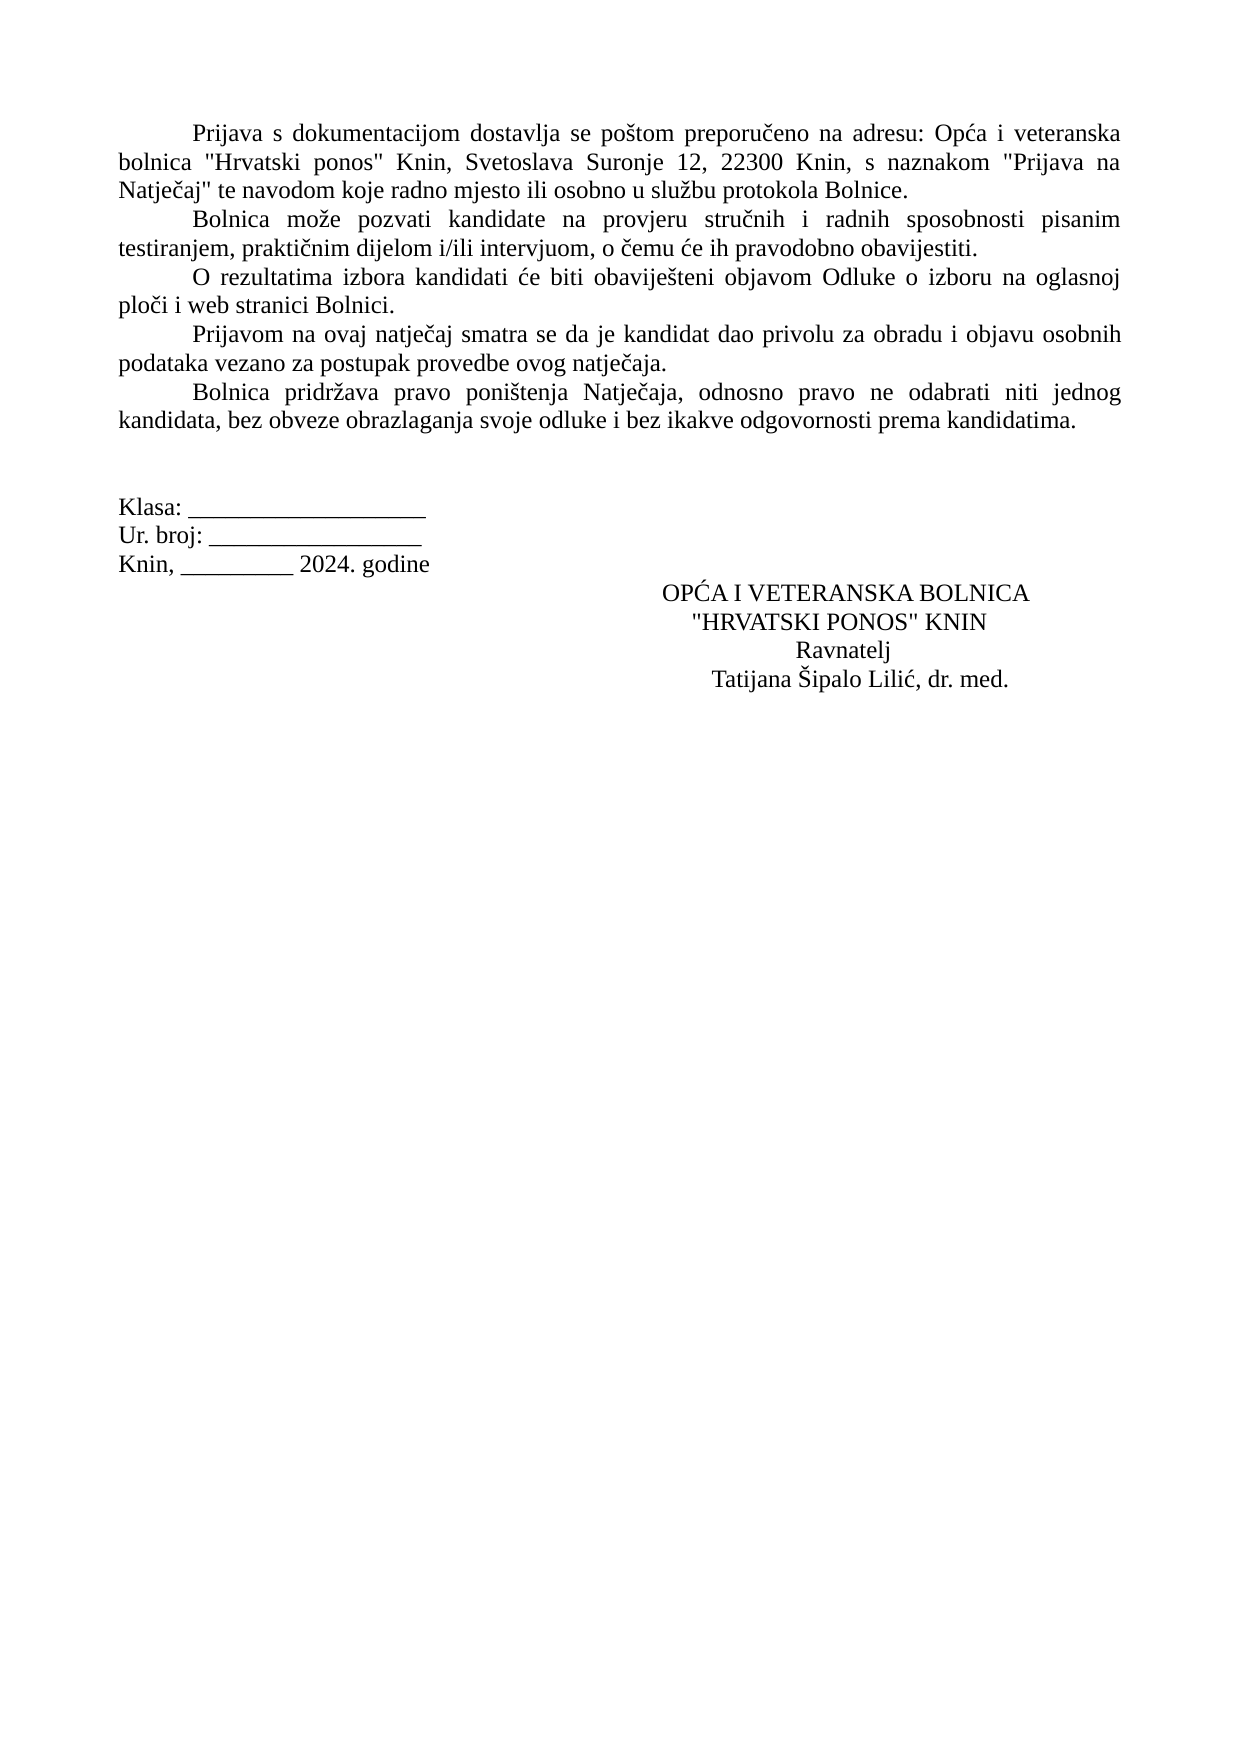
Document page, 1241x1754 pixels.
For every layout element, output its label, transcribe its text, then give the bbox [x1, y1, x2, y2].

text Bolnica pridržava pravo poništenja Natječaja, odnosno pravo ne odabrati niti jednog kandidata, bez obveze obrazlaganja svoje odluke i bez ikakve odgovornosti prema kandidatima. [118, 377, 1122, 434]
text Knin, _________ 2024. godine [118, 549, 1122, 578]
text Tatijana Šipalo Lilić, dr. med. [118, 664, 1122, 693]
text OPĆA I VETERANSKA BOLNICA "HRVATSKI PONOS" KNIN [118, 578, 1122, 636]
text Klasa: ___________________ [118, 492, 1122, 521]
text Ur. broj: _________________ [118, 521, 1122, 549]
text Bolnica može pozvati kandidate na provjeru stručnih i radnih sposobnosti pisanim testiranjem, praktičnim dijelom i/ili intervjuom, o čemu će ih pravodobno obavijestiti. [118, 204, 1122, 262]
text Prijava s dokumentacijom dostavlja se poštom preporučeno na adresu: Opća i veteranska bolnica "Hrvatski ponos" Knin, Svetoslava Suronje 12, 22300 Knin, s naznakom "Prijava na Natječaj" te navodom koje radno mjesto ili osobno u službu protokola Bolnice. [118, 118, 1122, 204]
text O rezultatima izbora kandidati će biti obaviješteni objavom Odluke o izboru na oglasnoj ploči i web stranici Bolnici. [118, 262, 1122, 319]
text Prijavom na ovaj natječaj smatra se da je kandidat dao privolu za obradu i objavu osobnih podataka vezano za postupak provedbe ovog natječaja. [118, 319, 1122, 377]
text Ravnatelj [118, 636, 1122, 664]
